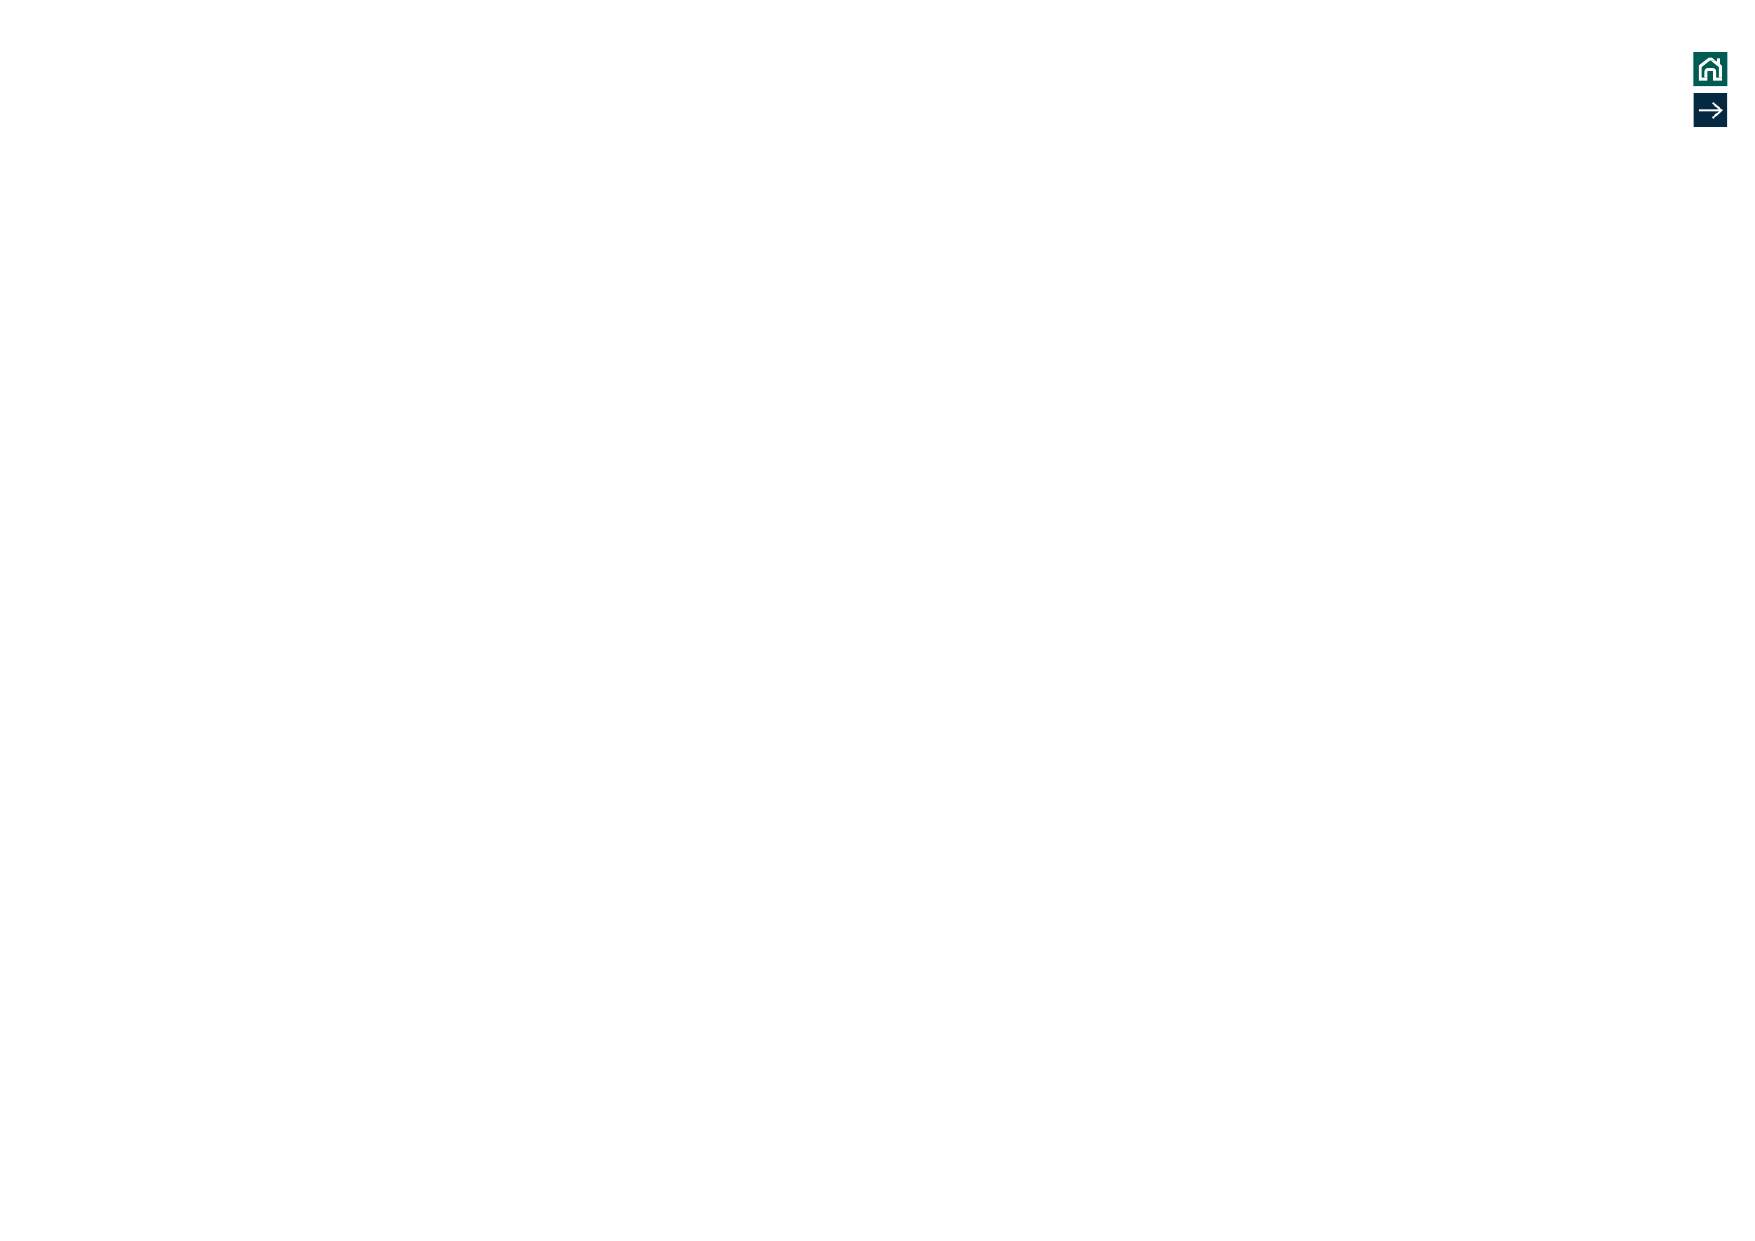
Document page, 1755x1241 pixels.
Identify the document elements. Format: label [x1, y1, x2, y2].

picture [1693, 93, 1728, 127]
